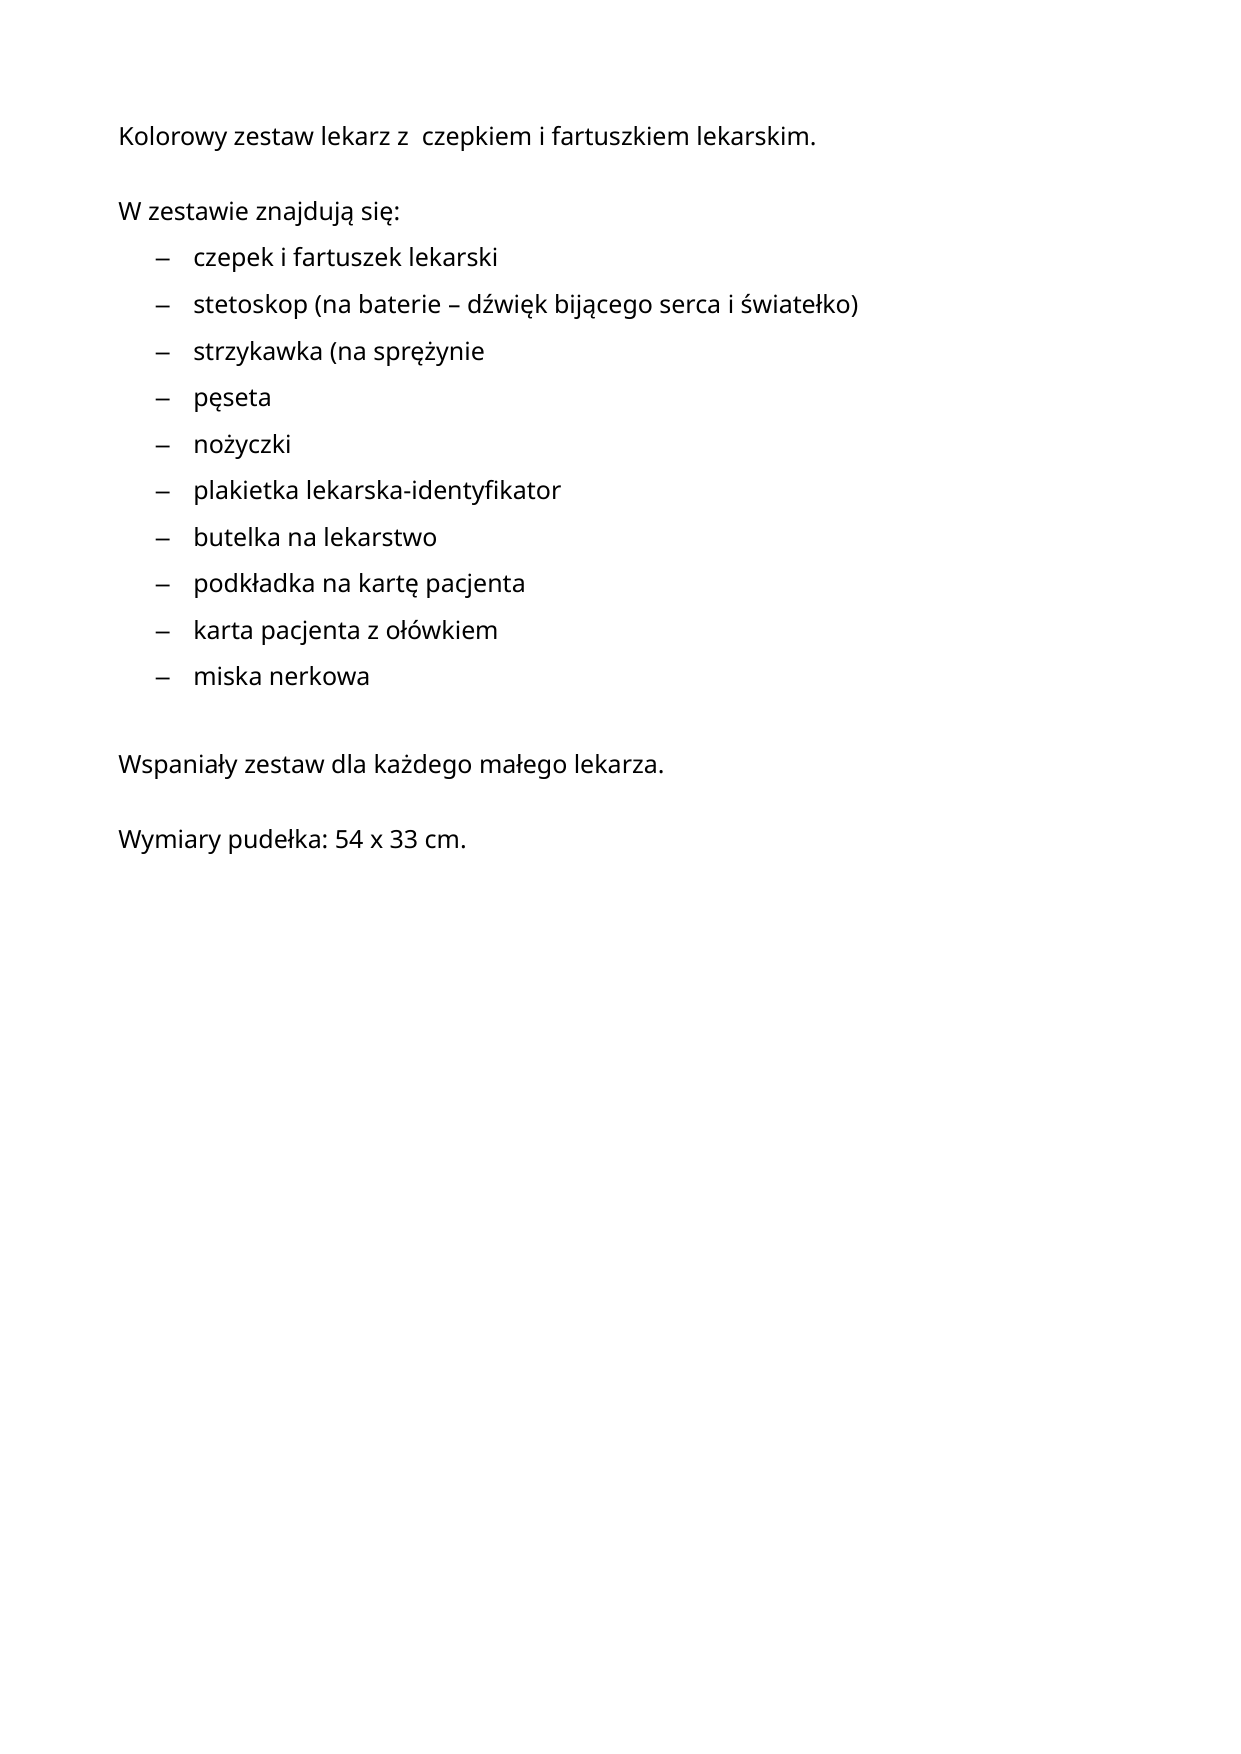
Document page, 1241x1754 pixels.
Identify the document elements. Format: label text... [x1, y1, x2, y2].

list czepek i fartuszek lekarski [156, 240, 1122, 274]
list strzykawka (na sprężynie [156, 333, 1122, 367]
list podkładka na kartę pacjenta [156, 566, 1122, 600]
list butelka na lekarstwo [156, 519, 1122, 553]
list miska nerkowa [156, 659, 1122, 693]
text Wspaniały zestaw dla każdego małego lekarza. [118, 747, 1122, 781]
text Wymiary pudełka: 54 x 33 cm. [118, 822, 1122, 856]
text W zestawie znajdują się: [118, 165, 1122, 227]
list karta pacjenta z ołówkiem [156, 612, 1122, 647]
list pęseta [156, 380, 1122, 414]
list plakietka lekarska-identyfikator [156, 473, 1122, 507]
list stetoskop (na baterie – dźwięk bijącego serca i światełko) [156, 287, 1122, 321]
text Kolorowy zestaw lekarz z czepkiem i fartuszkiem lekarskim. [118, 118, 1122, 152]
list nożyczki [156, 426, 1122, 460]
